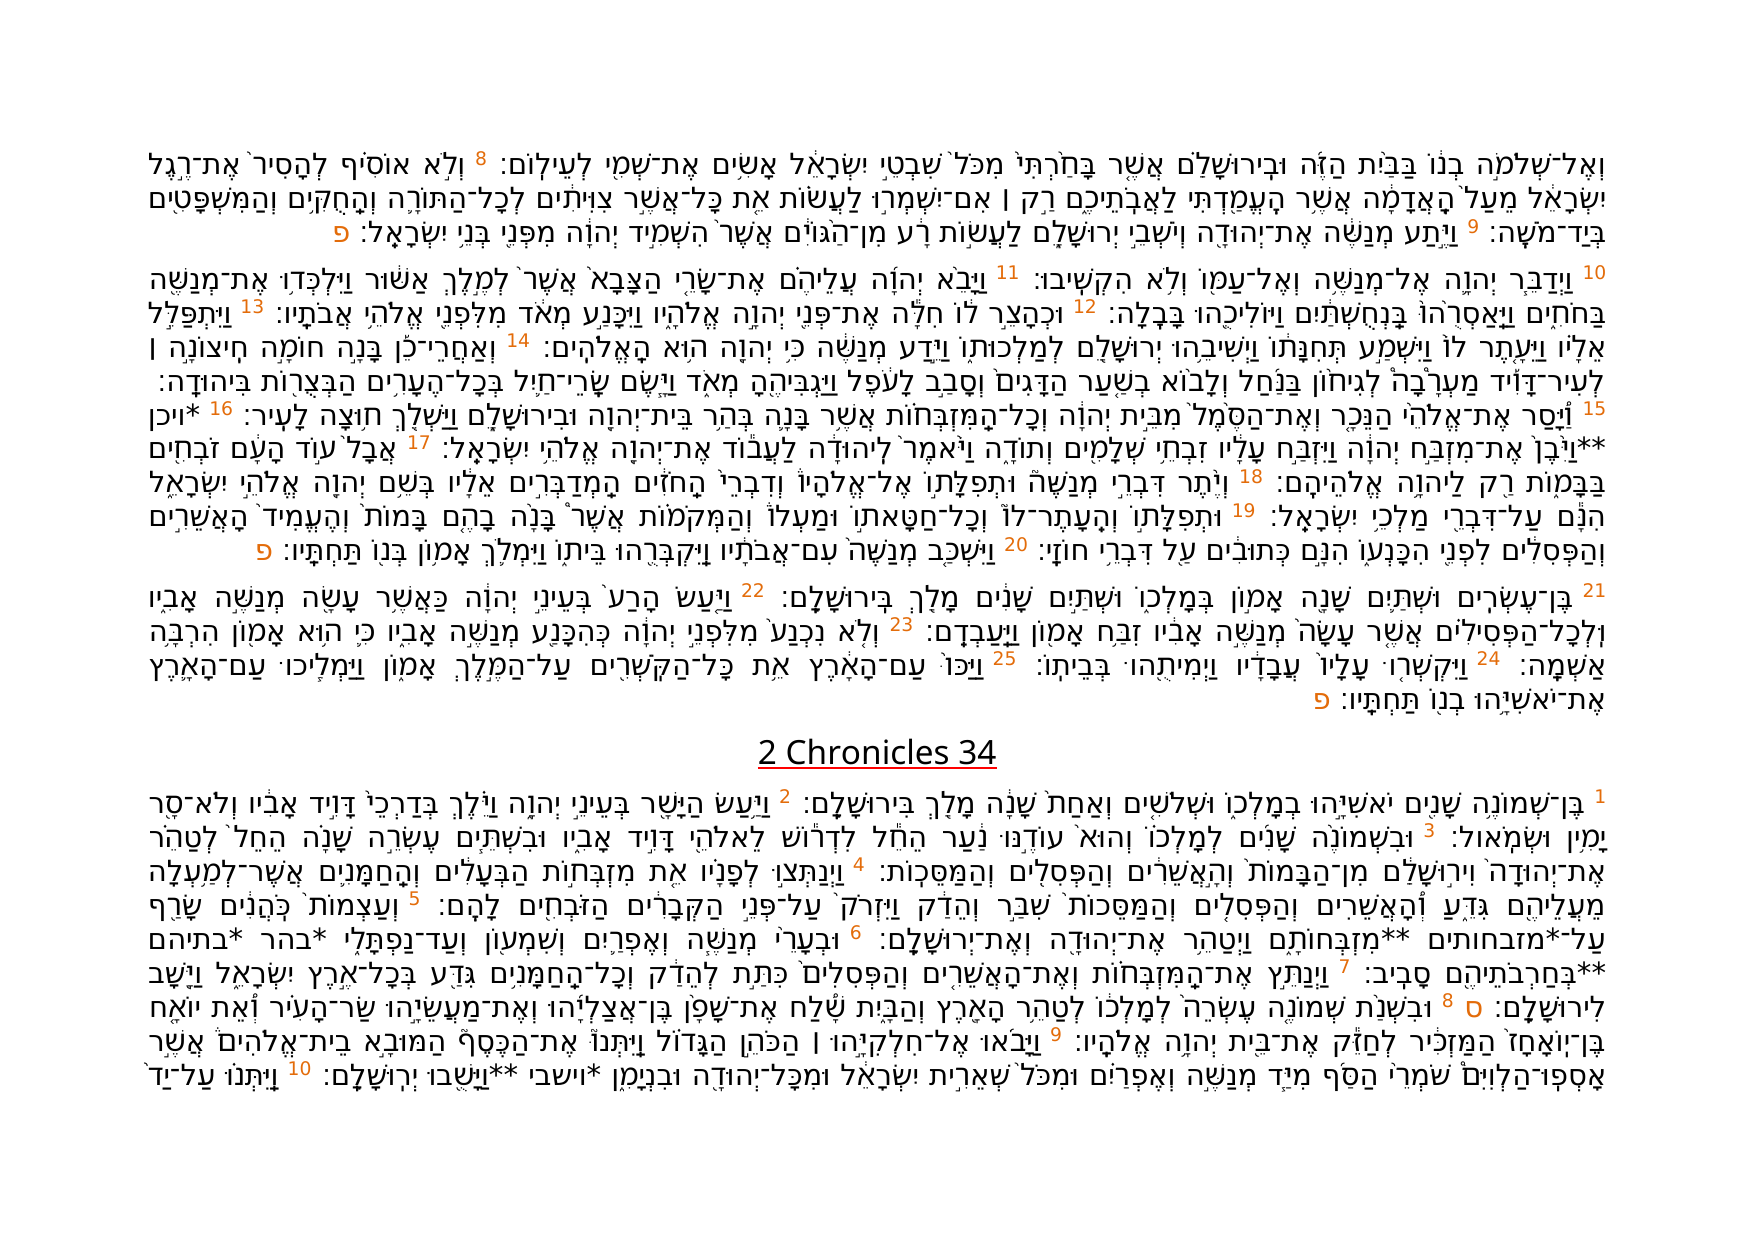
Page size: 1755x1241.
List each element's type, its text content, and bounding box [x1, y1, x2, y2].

text 21 בֶּן־עֶשְׂרִֽים וּשְׁתַּ֛יִם שָׁנָ֖ה אָמ֣וֹן בְּמָלְכ֑וֹ וּשְׁתַּ֣יִם שָׁנִ֔ים מָלַ֖ךְ בִּֽירוּשָׁלָֽ͏ִם׃ ‬‬22 וַיַּ֤עַשׂ הָרַע֙ בְּעֵינֵ֣י יְהוָ֔ה כַּאֲשֶׁ֥ר עָשָׂ֖ה מְנַשֶּׁ֣ה אָבִ֑יו וּֽלְכָל־הַפְּסִילִ֗ים אֲשֶׁ֤ר עָשָׂה֙ מְנַשֶּׁ֣ה אָבִ֔יו זִבַּ֥ח אָמ֖וֹן וַיַּֽעַבְדֵֽם׃ ‬‬23 וְלֹ֤א נִכְנַע֙ מִלִּפְנֵ֣י יְהוָ֔ה כְּהִכָּנַ֖ע מְנַשֶּׁ֣ה אָבִ֑יו כִּ֛י ה֥וּא אָמ֖וֹן הִרְבָּ֥ה אַשְׁמָֽה׃ ‬‬24 וַיִּקְשְׁר֤וּ עָלָיו֙ עֲבָדָ֔יו וַיְמִיתֻ֖הוּ בְּבֵיתֽוֹ׃ ‬‬25 וַיַּכּוּ֙ עַם־הָאָ֔רֶץ אֵ֥ת כָּל־הַקֹּֽשְׁרִ֖ים עַל־הַמֶּ֣לֶךְ אָמ֑וֹן וַיַּמְלִ֧יכוּ עַם־הָאָ֛רֶץ אֶת־יֹאשִׁיָּ֥הוּ בְנ֖וֹ תַּחְתָּֽיו׃ פ ‬‬‬‬‬‬‬ [148, 580, 1606, 716]
text 2 Chronicles 34 [148, 728, 1606, 774]
text 10 וַיְדַבֵּ֧ר יְהוָ֛ה אֶל־מְנַשֶּׁ֥ה וְאֶל־עַמּ֖וֹ וְלֹ֥א הִקְשִֽׁיבוּ׃ ‬‬11 וַיָּבֵ֨א יְהוָ֜ה עֲלֵיהֶ֗ם אֶת־שָׂרֵ֤י הַצָּבָא֙ אֲשֶׁר֙ לְמֶ֣לֶךְ אַשּׁ֔וּר וַיִּלְכְּד֥וּ אֶת־מְנַשֶּׁ֖ה בַּחֹחִ֑ים וַיַּֽאַסְרֻ֙הוּ֙ בַּֽנְחֻשְׁתַּ֔יִם וַיּוֹלִיכֻ֖הוּ בָּבֶֽלָה׃ ‬‬12 וּכְהָצֵ֣ר ל֔וֹ חִלָּ֕ה אֶת־פְּנֵ֖י יְהוָ֣ה אֱלֹהָ֑יו וַיִּכָּנַ֣ע מְאֹ֔ד מִלִּפְנֵ֖י אֱלֹהֵ֥י אֲבֹתָֽיו׃ ‬‬13 וַיִּתְפַּלֵּ֣ל אֵלָ֗יו וַיֵּעָ֤תֶר לוֹ֙ וַיִּשְׁמַ֣ע תְּחִנָּת֔וֹ וַיְשִׁיבֵ֥הוּ יְרוּשָׁלַ֖͏ִם לְמַלְכוּת֑וֹ וַיֵּ֣דַע מְנַשֶּׁ֔ה כִּ֥י יְהוָ֖ה ה֥וּא הָֽאֱלֹהִֽים׃ ‬‬14 וְאַחֲרֵי־כֵ֡ן בָּנָ֣ה חוֹמָ֣ה חִֽיצוֹנָ֣ה ׀ לְעִיר־דָּוִ֡יד מַעְרָ֩בָה֩ לְגִיח֨וֹן בַּנַּ֜חַל וְלָב֨וֹא בְשַׁ֤עַר הַדָּגִים֙ וְסָבַ֣ב לָעֹ֔פֶל וַיַּגְבִּיהֶ֖הָ מְאֹ֑ד וַיָּ֧שֶׂם שָֽׂרֵי־חַ֛יִל בְּכָל־הֶעָרִ֥ים הַבְּצֻר֖וֹת בִּיהוּדָֽה׃ ‬‬15 וַ֠יָּסַר אֶת־אֱלֹהֵ֨י הַנֵּכָ֤ר וְאֶת־הַסֶּ֙מֶל֙ מִבֵּ֣ית יְהוָ֔ה וְכָל־הַֽמִּזְבְּח֗וֹת אֲשֶׁ֥ר בָּנָ֛ה בְּהַ֥ר בֵּית־יְהוָ֖ה וּבִירוּשָׁלָ֑͏ִם וַיַּשְׁלֵ֖ךְ ח֥וּצָה לָעִֽיר׃ ‬‬16 *ויכן **וַיִּ֙בֶן֙ אֶת־מִזְבַּ֣ח יְהוָ֔ה וַיִּזְבַּ֣ח עָלָ֔יו זִבְחֵ֥י שְׁלָמִ֖ים וְתוֹדָ֑ה וַיֹּ֙אמֶר֙ לִֽיהוּדָ֔ה לַעֲב֕וֹד אֶת־יְהוָ֖ה אֱלֹהֵ֥י יִשְׂרָאֵֽל׃ ‬‬17 אֲבָל֙ ע֣וֹד הָעָ֔ם זֹבְחִ֖ים בַּבָּמ֑וֹת רַ֖ק לַיהוָ֥ה אֱלֹהֵיהֶֽם׃ ‬‬18 וְיֶ֨תֶר דִּבְרֵ֣י מְנַשֶּׁה֮ וּתְפִלָּת֣וֹ אֶל־אֱלֹהָיו֒ וְדִבְרֵי֙ הַֽחֹזִ֔ים הַֽמְדַבְּרִ֣ים אֵלָ֔יו בְּשֵׁ֥ם יְהוָ֖ה אֱלֹהֵ֣י יִשְׂרָאֵ֑ל הִנָּ֕ם עַל־דִּבְרֵ֖י מַלְכֵ֥י יִשְׂרָאֵֽל׃ ‬‬19 וּתְפִלָּת֣וֹ וְהֵֽעָתֶר־לוֹ֮ וְכָל־חַטָּאת֣וֹ וּמַעְלוֹ֒ וְהַמְּקֹמ֗וֹת אֲשֶׁר֩ בָּנָ֨ה בָהֶ֤ם בָּמוֹת֙ וְהֶעֱמִיד֙ הָאֲשֵׁרִ֣ים וְהַפְּסִלִ֔ים לִפְנֵ֖י הִכָּנְע֑וֹ הִנָּ֣ם כְּתוּבִ֔ים עַ֖ל דִּבְרֵ֥י חוֹזָֽי׃ ‬‬20 וַיִּשְׁכַּ֤ב מְנַשֶּׁה֙ עִם־אֲבֹתָ֔יו וַֽיִּקְבְּרֻ֖הוּ בֵּית֑וֹ וַיִּמְלֹ֛ךְ אָמ֥וֹן בְּנ֖וֹ תַּחְתָּֽיו׃ פ ‬‬‬‬‬‬‬‬‬‬‬‬‬ [148, 262, 1606, 568]
text וְאֶל־שְׁלֹמֹ֣ה בְנ֔וֹ בַּבַּ֨יִת הַזֶּ֜ה וּבִֽירוּשָׁלִַ֗ם אֲשֶׁ֤ר בָּחַ֙רְתִּי֙ מִכֹּל֙ שִׁבְטֵ֣י יִשְׂרָאֵ֔ל אָשִׂ֥ים אֶת־שְׁמִ֖י לְעֵילֽוֹם׃ ‬‬8 וְלֹ֣א אוֹסִ֗יף לְהָסִיר֙ אֶת־רֶ֣גֶל יִשְׂרָאֵ֔ל מֵעַל֙ הֽ͏ָאֲדָמָ֔ה אֲשֶׁ֥ר הֶֽעֱמַ֖דְתִּי לַאֲבֹֽתֵיכֶ֑ם רַ֣ק ׀ אִם־יִשְׁמְר֣וּ לַעֲשׂ֗וֹת אֵ֚ת כָּל־אֲשֶׁ֣ר צִוִּיתִ֔ים לְכָל־הַתּוֹרָ֛ה וְהַֽחֻקִּ֥ים וְהַמִּשְׁפָּטִ֖ים בְּיַד־מֹשֶֽׁה׃ ‬‬9 וַיֶּ֣תַע מְנַשֶּׁ֔ה אֶת־יְהוּדָ֖ה וְיֹשְׁבֵ֣י יְרוּשָׁלָ֑͏ִם לַעֲשׂ֣וֹת רָ֔ע מִן־הַ֨גּוֹיִ֔ם אֲשֶׁר֙ הִשְׁמִ֣יד יְהוָ֔ה מִפְּנֵ֖י בְּנֵ֥י יִשְׂרָאֵֽל׃ פ ‬‬‬‬‬‬‬‬‬‬ [148, 148, 1606, 249]
text 1 בֶּן־שְׁמוֹנֶ֥ה שָׁנִ֖ים יֹאשִׁיָּ֣הוּ בְמָלְכ֑וֹ וּשְׁלֹשִׁ֤ים וְאַחַת֙ שָׁנָ֔ה מָלַ֖ךְ בִּירוּשָׁלָֽ͏ִם׃ 2 וַיַּ֥עַשׂ הַיָּשָׁ֖ר בְּעֵינֵ֣י יְהוָ֑ה וַיֵּ֗לֶךְ בְּדַרְכֵי֙ דָּוִ֣יד אָבִ֔יו וְלֹא־סָ֖ר יָמִ֥ין וּשְׂמֹֽאול׃ ‬‬3 וּבִשְׁמוֹנֶ֨ה שָׁנִ֜ים לְמָלְכ֗וֹ וְהוּא֙ עוֹדֶ֣נּוּ נַ֔עַר הֵחֵ֕ל לִדְר֕וֹשׁ לֵאלֹהֵ֖י דָּוִ֣יד אָבִ֑יו וּבִשְׁתֵּ֧ים עֶשְׂרֵ֣ה שָׁנָ֗ה הֵחֵל֙ לְטַהֵ֗ר אֶת־יְהוּדָה֙ וִיר֣וּשָׁלִַ֔ם מִן־הַבָּמוֹת֙ וְהָ֣אֲשֵׁרִ֔ים וְהַפְּסִלִ֖ים וְהַמַּסֵּכֽוֹת׃ ‬‬4 וַיְנַתְּצ֣וּ לְפָנָ֗יו אֵ֚ת מִזְבְּח֣וֹת הַבְּעָלִ֔ים וְהַֽחַמָּנִ֛ים אֲשֶׁר־לְמַ֥עְלָה מֵעֲלֵיהֶ֖ם גִּדֵּ֑עַ וְ֠הָאֲשֵׁרִים וְהַפְּסִלִ֤ים וְהַמַּסֵּכוֹת֙ שִׁבַּ֣ר וְהֵדַ֔ק וַיִּזְרֹק֙ עַל־פְּנֵ֣י הַקְּבָרִ֔ים הַזֹּבְחִ֖ים לָהֶֽם׃ ‬‬5 וְעַצְמוֹת֙ כֹּֽהֲנִ֔ים שָׂרַ֖ף עַל־*מזבחותים **מִזְבְּחוֹתָ֑ם וַיְטַהֵ֥ר אֶת־יְהוּדָ֖ה וְאֶת־יְרוּשָׁלָֽ͏ִם׃ ‬‬6 וּבְעָרֵ֨י מְנַשֶּׁ֧ה וְאֶפְרַ֛יִם וְשִׁמְע֖וֹן וְעַד־נַפְתָּלִ֑י *בהר *בתיהם **בְּחַרְבֹתֵיהֶ֖ם סָבִֽיב׃ ‬‬7 וַיְנַתֵּ֣ץ אֶת־הַֽמִּזְבְּח֗וֹת וְאֶת־הָאֲשֵׁרִ֤ים וְהַפְּסִלִים֙ כִּתַּ֣ת לְהֵדַ֔ק וְכָל־הַֽחַמָּנִ֥ים גִּדַּ֖ע בְּכָל־אֶ֣רֶץ יִשְׂרָאֵ֑ל וַיָּ֖שָׁב לִירוּשָׁלָֽ͏ִם׃ ס ‬‬8 וּבִשְׁנַ֨ת שְׁמוֹנֶ֤ה עֶשְׂרֵה֙ לְמָלְכ֔וֹ לְטַהֵ֥ר הָאָ֖רֶץ וְהַבָּ֑יִת שָׁ֠לַח אֶת־שָׁפָ֨ן בֶּן־אֲצַלְיָ֜הוּ וְאֶת־מַעֲשֵׂיָ֣הוּ שַׂר־הָעִ֗יר וְ֠אֵת יוֹאָ֤ח בֶּן־יֽוֹאָחָז֙ הַמַּזְכִּ֔יר לְחַזֵּ֕ק אֶת־בֵּ֖ית יְהוָ֥ה אֱלֹהָֽיו׃ ‬‬9 וַיָּבֹ֜אוּ אֶל־חִלְקִיָּ֣הוּ ׀ הַכֹּהֵ֣ן הַגָּד֗וֹל וַֽיִּתְּנוּ֮ אֶת־הַכֶּסֶף֮ הַמּוּבָ֣א בֵית־אֱלֹהִים֒ אֲשֶׁ֣ר אָסְפֽוּ־הַלְוִיִּם֩ שֹׁמְרֵ֨י הַסַּ֜ף מִיַּ֧ד מְנַשֶּׁ֣ה וְאֶפְרַ֗יִם וּמִכֹּל֙ שְׁאֵרִ֣ית יִשְׂרָאֵ֔ל וּמִכָּל־יְהוּדָ֖ה וּבִנְיָמִ֑ן *וישבי **וַיָּשֻׁ֖בוּ יְרֽוּשָׁלָֽ͏ִם׃ ‬‬10 וַֽיִּתְּנ֗וּ עַל־יַד֙ עֹשֵׂ֣ה הַמְּלָאכָ֔ה הַמֻּפְקָדִ֖ים בְּבֵ֣ית יְהוָ֑ה וַיִּתְּנ֨וּ אֹת֜וֹ עוֹשֵׂ֣י הַמְּלָאכָ֗ה אֲשֶׁ֤ר עֹשִׂים֙ בְּבֵ֣ית יְהוָ֔ה לִבְדּ֥וֹק וּלְחַזֵּ֖ק הַבָּֽיִת׃ ‬‬11 וַֽיִּתְּנ֗וּ לֶחָֽרָשִׁים֙ וְלַבֹּנִ֔ים לִקְנוֹת֙ אַבְנֵ֣י מַחְצֵ֔ב וְעֵצִ֖ים לַֽמְחַבְּר֑וֹת וּלְקָרוֹת֙ אֶת־הַבָּ֣תִּ֔ים אֲשֶׁ֥ר הִשְׁחִ֖יתוּ מַלְכֵ֥י יְהוּדָֽה׃ ‬‬12 וְהָאֲנָשִׁים֩ עֹשִׂ֨ים בֶּאֱמוּנָ֜ה בַּמְּלָאכָ֗ה וַעֲלֵיהֶ֣ם ׀ מֻ֠פְקָדִים יַ֣חַת וְעֹבַדְיָ֤הוּ הַלְוִיִּם֙ מִן־בְּנֵ֣י מְרָרִ֔י וּזְכַרְיָ֧ה וּמְשֻׁלָּ֛ם מִן־בְּנֵ֥י הַקְּהָתִ֖ים לְנַצֵּ֑חַ וְהַ֨לְוִיִּ֔ם כָּל־מֵבִ֖ין בִּכְלֵי־שִֽׁיר׃ ‬‬13 וְעַ֣ל הַסַּבָּלִ֗ים וּֽמְנַצְּחִים֙ לְכֹל֙ עֹשֵׂ֣ה מְלָאכָ֔ה לַעֲבוֹדָ֖ה וַעֲבוֹדָ֑ה וּמֵֽהַלְוִיִּ֔ם סוֹפְרִ֥ים וְשֹׁטְרִ֖ים וְשׁוֹעֲרִֽים׃ ‬‬14 וּבְהוֹצִיאָ֣ם אֶת־הַכֶּ֔סֶף הַמּוּבָ֖א בֵּ֣ית יְהוָ֑ה מָצָא֙ חִלְקִיָּ֣הוּ הַכֹּהֵ֔ן אֶת־סֵ֥פֶר תּֽוֹרַת־יְהוָ֖ה בְּיַד־מֹשֶֽׁה׃ ‬‬15 וַיַּ֣עַן חִלְקִיָּ֗הוּ וַיֹּ֙אמֶר֙ אֶל־שָׁפָ֣ן הַסּוֹפֵ֔ר סֵ֧פֶר הַתּוֹרָ֛ה מָצָ֖אתִי בְּבֵ֣ית יְהוָ֑ה וַיִּתֵּ֧ן חִלְקִיָּ֛הוּ אֶת־הַסֵּ֖פֶר אֶל־שָׁפָֽן׃ ‬‬16 וַיָּבֵ֨א שָׁפָ֤ן אֶת־הַסֵּ֙פֶר֙ אֶל־הַמֶּ֔לֶךְ וַיָּ֨שֶׁב ע֧וֹד אֶת־הַמֶּ֛לֶךְ דָּבָ֖ר לֵאמֹ֑ר כֹּ֛ל אֲשֶׁר־נִתַּ֥ן בְּיַד־עֲבָדֶ֖יךָ הֵ֥ם עֹשִֽׂים׃ ‬‬17 וַיַּתִּ֕יכוּ אֶת־הַכֶּ֖סֶף הַנִּמְצָ֣א בְּבֵית־יְהוָ֑ה וַֽיִּתְּנ֗וּהוּ עַל־יַד֙ הַמֻּפְקָדִ֔ים וְעַל־יַ֖ד עוֹשֵׂ֥י הַמְּלָאכָֽה׃ ‬‬18 וַיַּגֵּ֞ד שָׁפָ֤ן הַסּוֹפֵר֙ לַמֶּ֣לֶךְ לֵאמֹ֔ר סֵ֚פֶר נָ֣תַן לִ֔י חִלְקִיָּ֖הוּ הַכֹּהֵ֑ן וַיִּקְרָא־ב֥וֹ שָׁפָ֖ן לִפְנֵ֥י הַמֶּֽלֶךְ׃ ‬‬19 וַיְהִי֙ כִּשְׁמֹ֣עַ הַמֶּ֔לֶךְ אֵ֖ת דִּבְרֵ֣י הַתּוֹרָ֑ה וַיִּקְרַ֖ע אֶת־בְּגָדָֽיו׃ ‬‬20 וַיְצַ֣ו הַמֶּ֡לֶךְ אֶת־חִלְקִיָּ֡הוּ וְאֶת־אֲחִיקָ֣ם בֶּן־שָׁ֠פָן וְאֶת־עַבְדּ֨וֹן בֶּן־מִיכָ֜ה וְאֵ֣ת ׀ שָׁפָ֣ן הַסּוֹפֵ֗ר וְאֵ֛ת עֲשָׂיָ֥ה עֶֽבֶד־הַמֶּ֖לֶךְ לֵאמֹֽר׃ ‬‬21 לְכוּ֩ דִרְשׁ֨וּ אֶת־יְהוָ֜ה בַּעֲדִ֗י וּבְעַד֙ הַנִּשְׁאָר֙ בְּיִשְׂרָאֵ֣ל וּבִֽיהוּדָ֔ה עַל־דִּבְרֵ֥י הַסֵּ֖פֶר אֲשֶׁ֣ר נִמְצָ֑א כִּֽי־גְדוֹלָ֤ה חֲמַת־יְהוָה֙ אֲשֶׁ֣ר נִתְּכָ֣ה בָ֔נוּ עַל֩ אֲשֶׁ֨ר לֹא־שָׁמְר֤וּ אֲבוֹתֵ֙ינוּ֙ אֶת־דְּבַ֣ר יְהוָ֔ה לַעֲשׂ֕וֹת כְּכָל־הַכָּת֖וּב עַל־הַסֵּ֥פֶר הַזֶּֽה׃ פ ‬‬‬‬‬‬‬‬‬‬‬‬‬‬‬‬‬‬‬‬‬‬ [148, 786, 1606, 1092]
